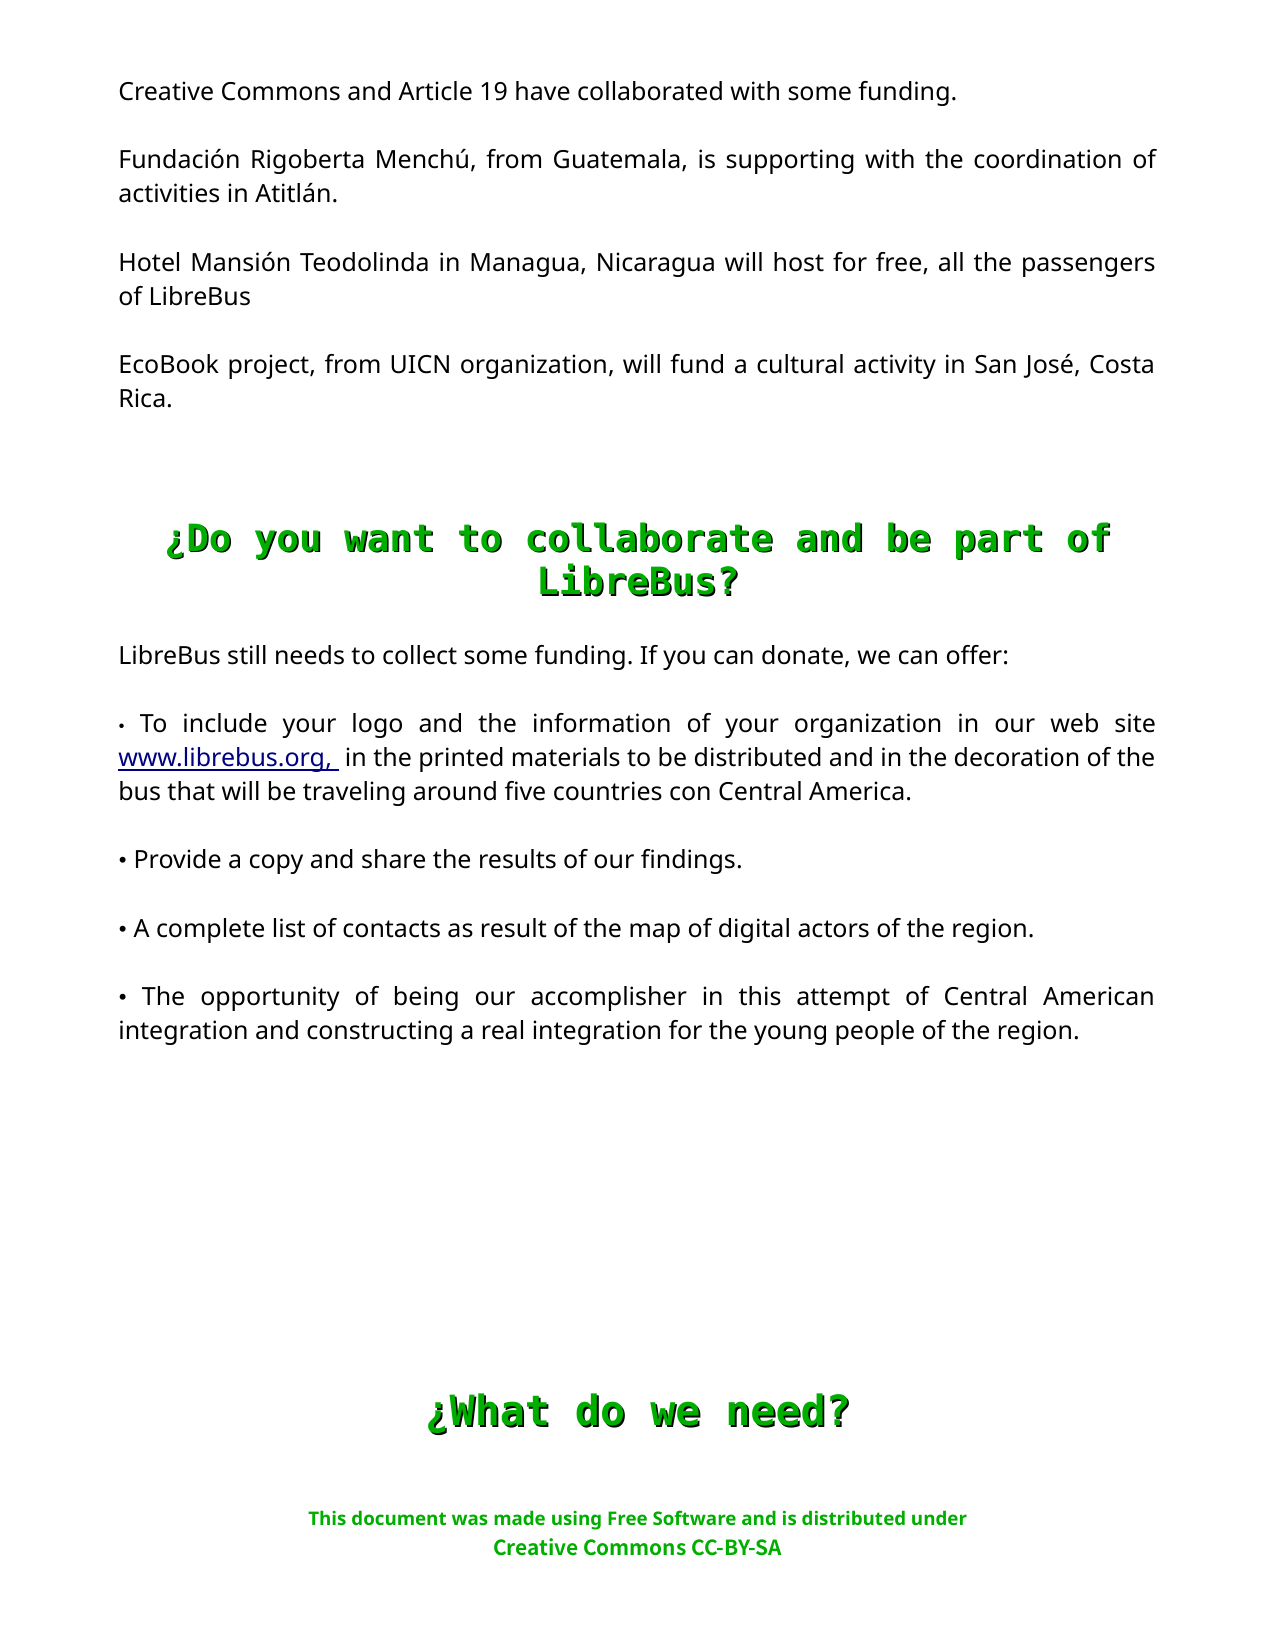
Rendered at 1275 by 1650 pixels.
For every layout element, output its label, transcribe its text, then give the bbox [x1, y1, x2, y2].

list To include your logo and the information of your organization in our web site www.librebus.org, in the printed materials to be distributed and in the decoration of the bus that will be traveling around five countries con Central America. [118, 706, 1157, 808]
text ¿What do we need? [118, 1387, 1157, 1436]
text Creative Commons and Article 19 have collaborated with some funding. [118, 74, 1157, 108]
list A complete list of contacts as result of the map of digital actors of the region. [118, 910, 1157, 944]
list The opportunity of being our accomplisher in this attempt of Central American integration and constructing a real integration for the young people of the region. [118, 978, 1157, 1046]
text EcoBook project, from UICN organization, will fund a cultural activity in San José, Costa Rica. [118, 346, 1157, 414]
text ¿Do you want to collaborate and be part of LibreBus? [118, 516, 1157, 604]
list Provide a copy and share the results of our findings. [118, 842, 1157, 876]
text Hotel Mansión Teodolinda in Managua, Nicaragua will host for free, all the passengers of LibreBus [118, 244, 1157, 312]
text LibreBus still needs to collect some funding. If you can donate, we can offer: [118, 638, 1157, 672]
text Fundación Rigoberta Menchú, from Guatemala, is supporting with the coordination of activities in Atitlán. [118, 142, 1157, 210]
